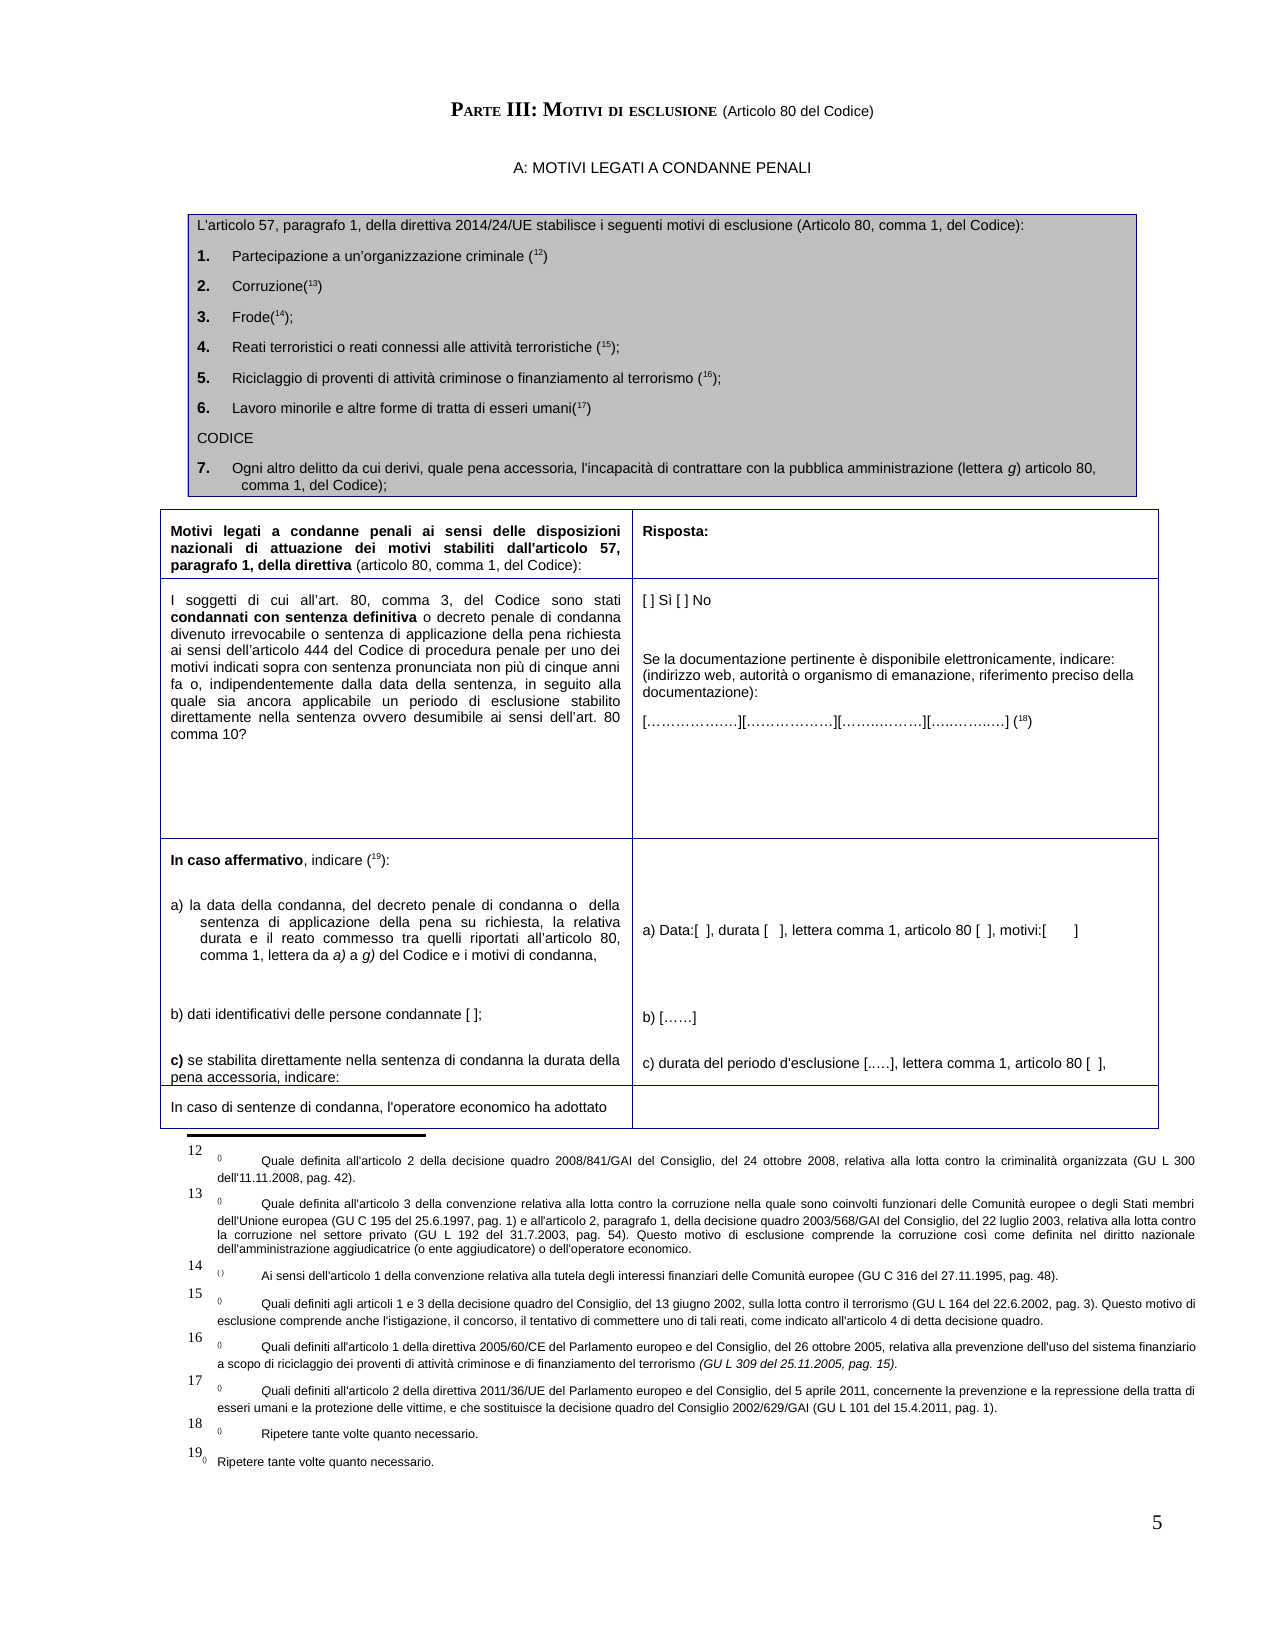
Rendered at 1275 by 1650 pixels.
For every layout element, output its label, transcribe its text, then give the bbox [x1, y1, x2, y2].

text L'articolo 57, paragrafo 1, della direttiva 2014/24/UE stabilisce i seguenti motivi di esclusione (Articolo 80, comma 1, del Codice): [189, 215, 1136, 234]
table_cell I soggetti di cui all’art. 80, comma 3, del Codice sono stati condannati con sentenza definitiva o decreto penale di condanna divenuto irrevocabile o sentenza di applicazione della pena richiesta ai sensi dell’articolo 444 del Codice di procedura penale per uno dei motivi indicati sopra con sentenza pronunciata non più di cinque anni fa o, indipendentemente dalla data della sentenza, in seguito alla quale sia ancora applicabile un periodo di esclusione stabilito direttamente nella sentenza ovvero desumibile ai sensi dell’art. 80 comma 10? [161, 579, 632, 838]
text CODICE [189, 426, 1136, 446]
table_header Motivi legati a condanne penali ai sensi delle disposizioni nazionali di attuazione dei motivi stabiliti dall'articolo 57, paragrafo 1, della direttiva (articolo 80, comma 1, del Codice): [161, 510, 632, 578]
list Riciclaggio di proventi di attività criminose o finanziamento al terrorismo (); [189, 365, 1136, 386]
title A: Motivi legati a condanne penali [187, 158, 1137, 176]
list ( ) Ai sensi dell'articolo 1 della convenzione relativa alla tutela degli interessi finanziari delle Comunità europee (GU C 316 del 27.11.1995, pag. 48). [187, 1257, 1197, 1285]
list Corruzione() [189, 274, 1136, 295]
list () Quali definiti all'articolo 1 della direttiva 2005/60/CE del Parlamento europeo e del Consiglio, del 26 ottobre 2005, relativa alla prevenzione dell'uso del sistema finanziario a scopo di riciclaggio dei proventi di attività criminose e di finanziamento del terrorismo (GU L 309 del 25.11.2005, pag. 15). [187, 1328, 1197, 1372]
list () Quali definiti agli articoli 1 e 3 della decisione quadro del Consiglio, del 13 giugno 2002, sulla lotta contro il terrorismo (GU L 164 del 22.6.2002, pag. 3). Questo motivo di esclusione comprende anche l'istigazione, il concorso, il tentativo di commettere uno di tali reati, come indicato all'articolo 4 di detta decisione quadro. [187, 1285, 1197, 1328]
list () Quale definita all'articolo 3 della convenzione relativa alla lotta contro la corruzione nella quale sono coinvolti funzionari delle Comunità europee o degli Stati membri dell'Unione europea (GU C 195 del 25.6.1997, pag. 1) e all'articolo 2, paragrafo 1, della decisione quadro 2003/568/GAI del Consiglio, del 22 luglio 2003, relativa alla lotta contro la corruzione nel settore privato (GU L 192 del 31.7.2003, pag. 54). Questo motivo di esclusione comprende la corruzione così come definita nel diritto nazionale dell'amministrazione aggiudicatrice (o ente aggiudicatore) o dell'operatore economico. [187, 1185, 1197, 1257]
list () Quali definiti all'articolo 2 della direttiva 2011/36/UE del Parlamento europeo e del Consiglio, del 5 aprile 2011, concernente la prevenzione e la repressione della tratta di esseri umani e la protezione delle vittime, e che sostituisce la decisione quadro del Consiglio 2002/629/GAI (GU L 101 del 15.4.2011, pag. 1). [187, 1372, 1197, 1415]
table_cell In caso di sentenze di condanna, l'operatore economico ha adottato [161, 1086, 632, 1128]
list () Quale definita all'articolo 2 della decisione quadro 2008/841/GAI del Consiglio, del 24 ottobre 2008, relativa alla lotta contro la criminalità organizzata (GU L 300 dell'11.11.2008, pag. 42). [187, 1142, 1197, 1185]
list Frode(); [189, 304, 1136, 325]
list Lavoro minorile e altre forme di tratta di esseri umani() [189, 396, 1136, 417]
list Ogni altro delitto da cui derivi, quale pena accessoria, l'incapacità di contrattare con la pubblica amministrazione (lettera g) articolo 80, comma 1, del Codice); [189, 456, 1136, 496]
table_header Risposta: [633, 510, 1158, 578]
list Reati terroristici o reati connessi alle attività terroristiche (); [189, 335, 1136, 356]
table_cell a) Data:[ ], durata [ ], lettera comma 1, articolo 80 [ ], motivi:[ ] b) [……] c) durata del periodo d'esclusione [..…], lettera comma 1, articolo 80 [ ], [633, 839, 1158, 1085]
table_cell In caso affermativo, indicare (): a) la data della condanna, del decreto penale di condanna o della sentenza di applicazione della pena su richiesta, la relativa durata e il reato commesso tra quelli riportati all’articolo 80, comma 1, lettera da a) a g) del Codice e i motivi di condanna, b) dati identificativi delle persone condannate [ ]; c) se stabilita direttamente nella sentenza di condanna la durata della pena accessoria, indicare: [161, 839, 632, 1085]
table_cell [ ] Sì [ ] No Se la documentazione pertinente è disponibile elettronicamente, indicare: (indirizzo web, autorità o organismo di emanazione, riferimento preciso della documentazione): […………….…][………………][……..………][…..……..…] () [633, 579, 1158, 838]
title Parte III: Motivi di esclusione (Articolo 80 del Codice) [187, 97, 1137, 121]
table_cell [633, 1086, 1158, 1128]
list Partecipazione a un’organizzazione criminale () [189, 243, 1136, 264]
